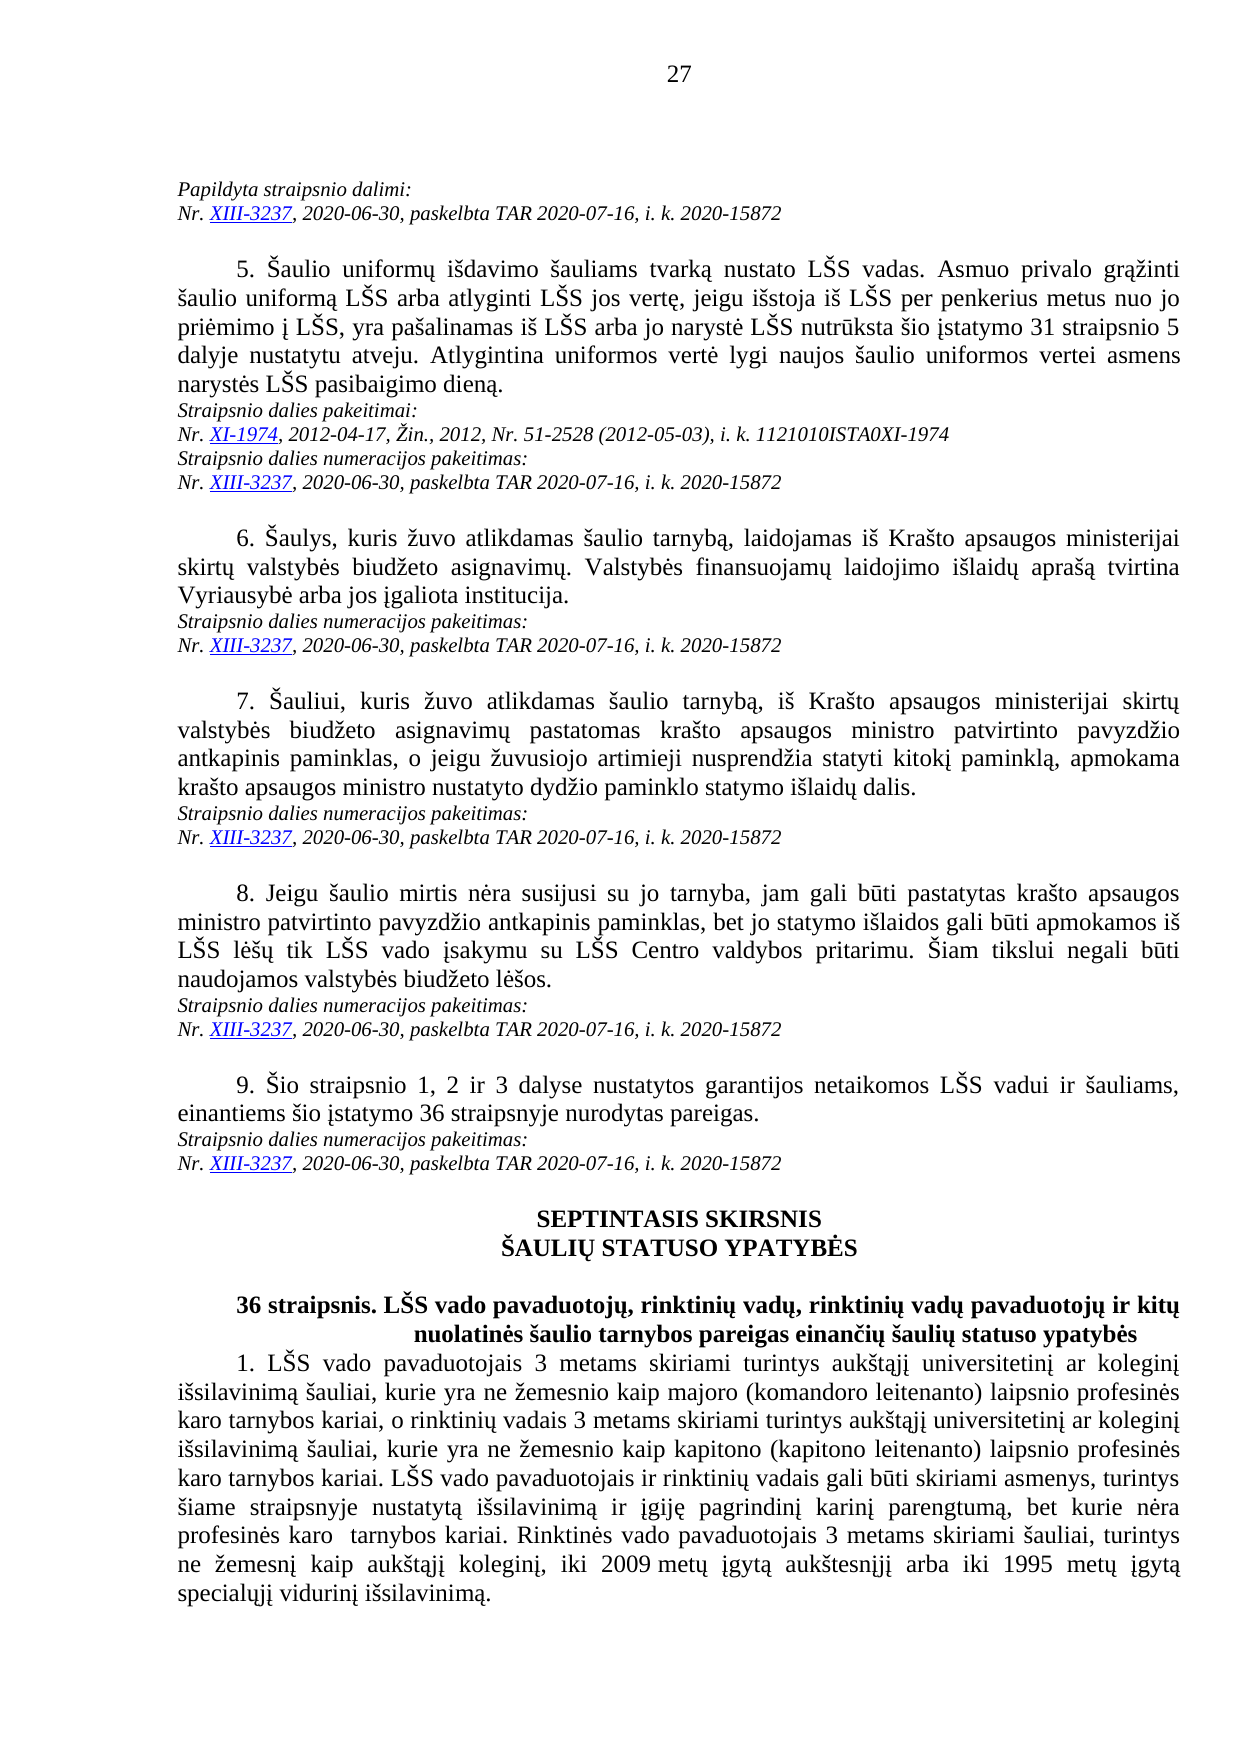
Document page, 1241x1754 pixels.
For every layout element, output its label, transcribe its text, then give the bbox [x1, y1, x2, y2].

text Nr. XI-1974, 2012-04-17, Žin., 2012, Nr. 51-2528 (2012-05-03), i. k. 1121010ISTA0XI-1974 [177, 422, 1181, 446]
text Straipsnio dalies numeracijos pakeitimas: [177, 993, 1181, 1017]
text Papildyta straipsnio dalimi: [177, 177, 1181, 201]
text 6. Šaulys, kuris žuvo atlikdamas šaulio tarnybą, laidojamas iš Krašto apsaugos ministerijai skirtų valstybės biudžeto asignavimų. Valstybės finansuojamų laidojimo išlaidų aprašą tvirtina Vyriausybė arba jos įgaliota institucija. [177, 523, 1181, 609]
text ŠAULIŲ STATUSO YPATYBĖS [177, 1233, 1181, 1262]
text SEPTINTASIS SKIRSNIS [177, 1204, 1181, 1233]
text Straipsnio dalies pakeitimai: [177, 398, 1181, 422]
text 8. Jeigu šaulio mirtis nėra susijusi su jo tarnyba, jam gali būti pastatytas krašto apsaugos ministro patvirtinto pavyzdžio antkapinis paminklas, bet jo statymo išlaidos gali būti apmokamos iš LŠS lėšų tik LŠS vado įsakymu su LŠS Centro valdybos pritarimu. Šiam tikslui negali būti naudojamos valstybės biudžeto lėšos. [177, 878, 1181, 993]
text Straipsnio dalies numeracijos pakeitimas: [177, 609, 1181, 633]
text Nr. XIII-3237, 2020-06-30, paskelbta TAR 2020-07-16, i. k. 2020-15872 [177, 1151, 1181, 1175]
text Straipsnio dalies numeracijos pakeitimas: [177, 446, 1181, 470]
text Nr. XIII-3237, 2020-06-30, paskelbta TAR 2020-07-16, i. k. 2020-15872 [177, 825, 1181, 849]
text 36 straipsnis. LŠS vado pavaduotojų, rinktinių vadų, rinktinių vadų pavaduotojų ir kitų nuolatinės šaulio tarnybos pareigas einančių šaulių statuso ypatybės [236, 1290, 1181, 1348]
text Nr. XIII-3237, 2020-06-30, paskelbta TAR 2020-07-16, i. k. 2020-15872 [177, 1017, 1181, 1041]
text Straipsnio dalies numeracijos pakeitimas: [177, 801, 1181, 825]
text 7. Šauliui, kuris žuvo atlikdamas šaulio tarnybą, iš Krašto apsaugos ministerijai skirtų valstybės biudžeto asignavimų pastatomas krašto apsaugos ministro patvirtinto pavyzdžio antkapinis paminklas, o jeigu žuvusiojo artimieji nusprendžia statyti kitokį paminklą, apmokama krašto apsaugos ministro nustatyto dydžio paminklo statymo išlaidų dalis. [177, 686, 1181, 801]
text 9. Šio straipsnio 1, 2 ir 3 dalyse nustatytos garantijos netaikomos LŠS vadui ir šauliams, einantiems šio įstatymo 36 straipsnyje nurodytas pareigas. [177, 1070, 1181, 1127]
text 1. LŠS vado pavaduotojais 3 metams skiriami turintys aukštąjį universitetinį ar koleginį išsilavinimą šauliai, kurie yra ne žemesnio kaip majoro (komandoro leitenanto) laipsnio profesinės karo tarnybos kariai, o rinktinių vadais 3 metams skiriami turintys aukštąjį universitetinį ar koleginį išsilavinimą šauliai, kurie yra ne žemesnio kaip kapitono (kapitono leitenanto) laipsnio profesinės karo tarnybos kariai. LŠS vado pavaduotojais ir rinktinių vadais gali būti skiriami asmenys, turintys šiame straipsnyje nustatytą išsilavinimą ir įgiję pagrindinį karinį parengtumą, bet kurie nėra profesinės karo tarnybos kariai. Rinktinės vado pavaduotojais 3 metams skiriami šauliai, turintys ne žemesnį kaip aukštąjį koleginį, iki 2009 metų įgytą aukštesnįjį arba iki 1995 metų įgytą specialųjį vidurinį išsilavinimą. [177, 1348, 1181, 1607]
text Nr. XIII-3237, 2020-06-30, paskelbta TAR 2020-07-16, i. k. 2020-15872 [177, 633, 1181, 657]
text 5. Šaulio uniformų išdavimo šauliams tvarką nustato LŠS vadas. Asmuo privalo grąžinti šaulio uniformą LŠS arba atlyginti LŠS jos vertę, jeigu išstoja iš LŠS per penkerius metus nuo jo priėmimo į LŠS, yra pašalinamas iš LŠS arba jo narystė LŠS nutrūksta šio įstatymo 31 straipsnio 5 dalyje nustatytu atveju. Atlygintina uniformos vertė lygi naujos šaulio uniformos vertei asmens narystės LŠS pasibaigimo dieną. [177, 254, 1181, 398]
text Nr. XIII-3237, 2020-06-30, paskelbta TAR 2020-07-16, i. k. 2020-15872 [177, 201, 1181, 225]
text Nr. XIII-3237, 2020-06-30, paskelbta TAR 2020-07-16, i. k. 2020-15872 [177, 470, 1181, 494]
text Straipsnio dalies numeracijos pakeitimas: [177, 1127, 1181, 1151]
